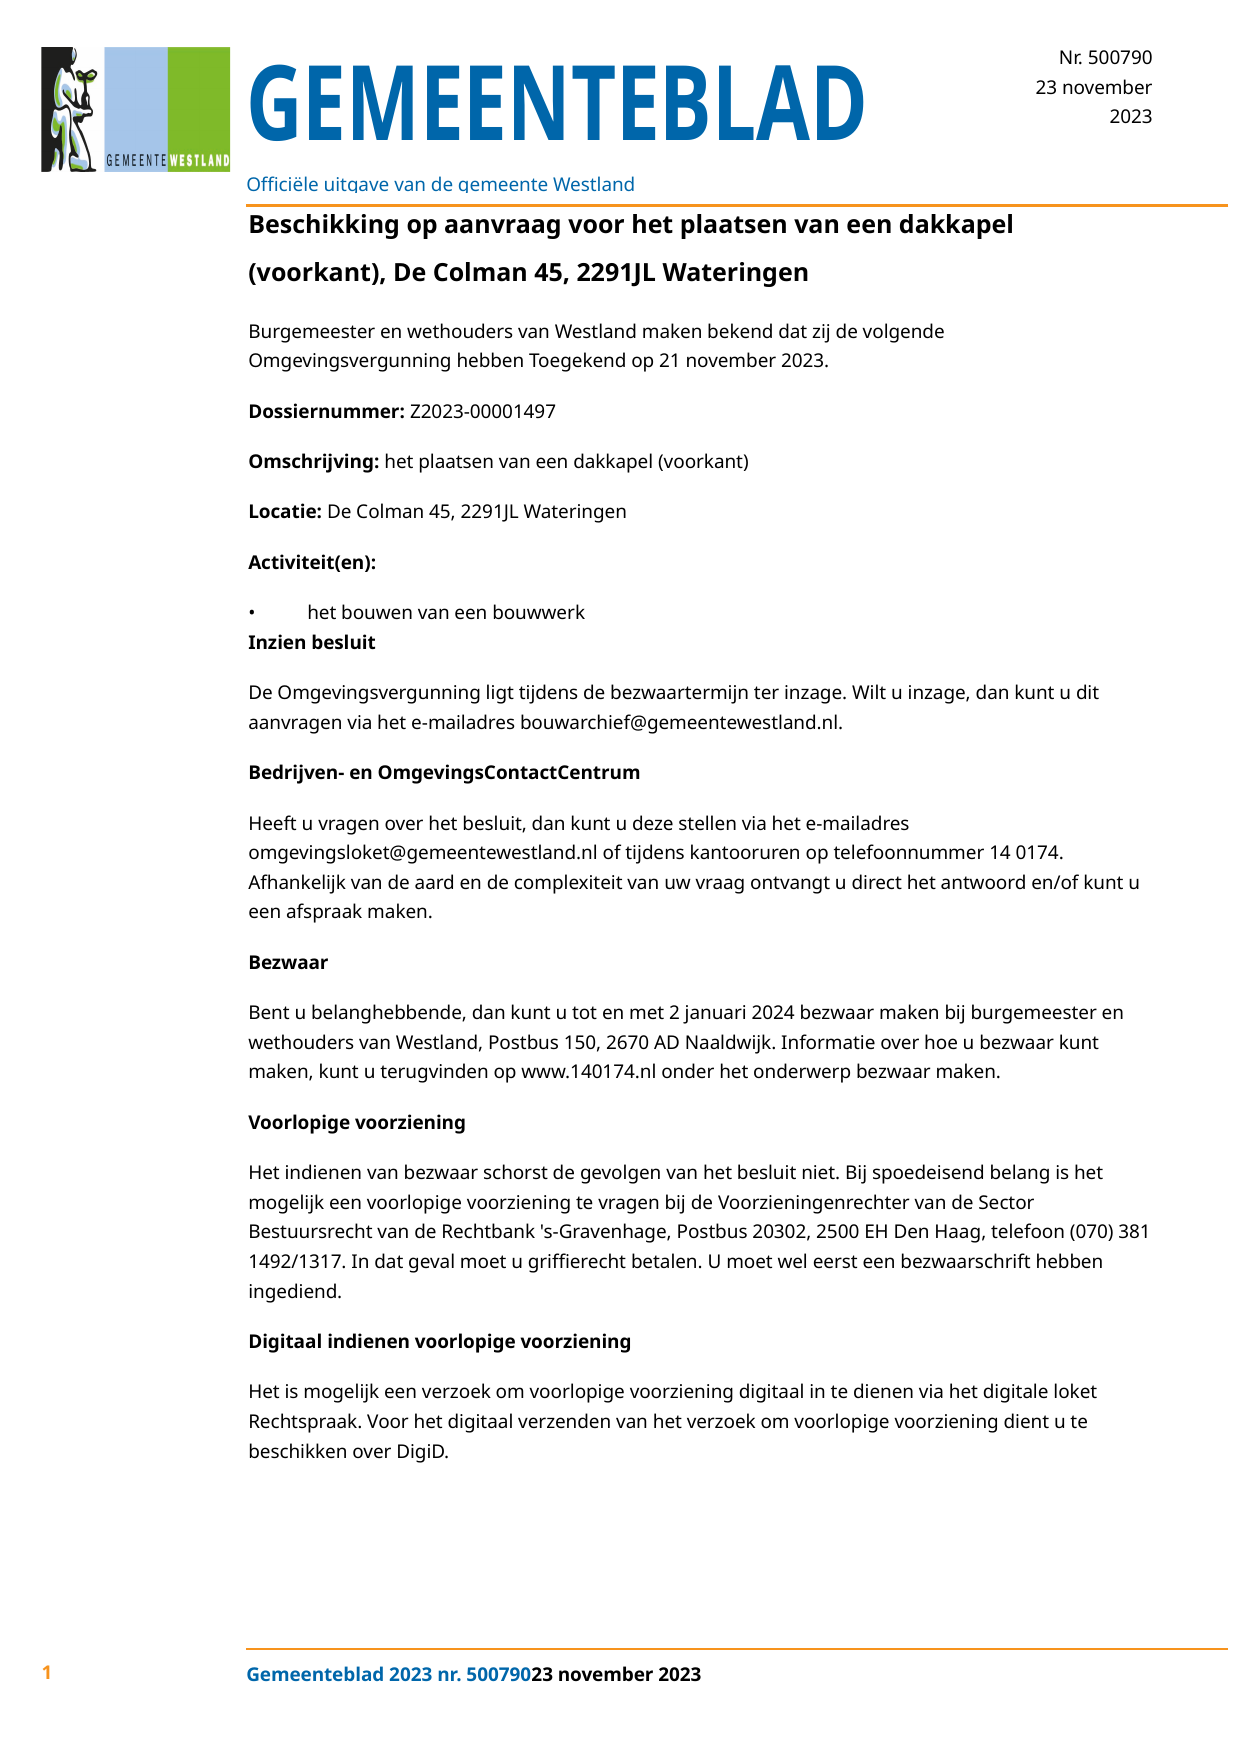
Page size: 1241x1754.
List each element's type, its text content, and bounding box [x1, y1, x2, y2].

text Voorlopige voorziening [248, 1109, 1152, 1135]
text Burgemeester en wethouders van Westland maken bekend dat zij de volgende Omgevingsvergunning hebben Toegekend op 21 november 2023. [248, 318, 1152, 373]
text Beschikking op aanvraag voor het plaatsen van een dakkapel (voorkant), De Colman 45, 2291JL Wateringen [248, 207, 1152, 288]
text Het is mogelijk een verzoek om voorlopige voorziening digitaal in te dienen via het digitale loket Rechtspraak. Voor het digitaal verzenden van het verzoek om voorlopige voorziening dient u te beschikken over DigiD. [248, 1379, 1152, 1464]
picture [41, 47, 231, 172]
text Activiteit(en): [248, 549, 1152, 575]
text Het indienen van bezwaar schorst de gevolgen van het besluit niet. Bij spoedeisend belang is het mogelijk een voorlopige voorziening te vragen bij de Voorzieningenrechter van de Sector Bestuursrecht van de Rechtbank 's-Gravenhage, Postbus 20302, 2500 EH Den Haag, telefoon (070) 381 1492/1317. In dat geval moet u griffierecht betalen. U moet wel eerst een bezwaarschrift hebben ingediend. [248, 1159, 1152, 1304]
text Locatie: De Colman 45, 2291JL Wateringen [248, 499, 1152, 524]
text Dossiernummer: Z2023-00001497 [248, 398, 1152, 424]
text Bedrijven- en OmgevingsContactCentrum [248, 759, 1152, 785]
text Inzien besluit [248, 629, 1152, 655]
text De Omgevingsvergunning ligt tijdens de bezwaartermijn ter inzage. Wilt u inzage, dan kunt u dit aanvragen via het e-mailadres bouwarchief@gemeentewestland.nl. [248, 679, 1152, 735]
text Bent u belanghebbende, dan kunt u tot en met 2 januari 2024 bezwaar maken bij burgemeester en wethouders van Westland, Postbus 150, 2670 AD Naaldwijk. Informatie over hoe u bezwaar kunt maken, kunt u terugvinden op www.140174.nl onder het onderwerp bezwaar maken. [248, 999, 1152, 1084]
text Heeft u vragen over het besluit, dan kunt u deze stellen via het e-mailadres omgevingsloket@gemeentewestland.nl of tijdens kantooruren op telefoonnummer 14 0174. Afhankelijk van de aard en de complexiteit van uw vraag ontvangt u direct het antwoord en/of kunt u een afspraak maken. [248, 810, 1152, 924]
text Bezwaar [248, 949, 1152, 975]
text Digitaal indienen voorlopige voorziening [248, 1328, 1152, 1354]
list het bouwen van een bouwwerk [248, 599, 1152, 625]
text Omschrijving: het plaatsen van een dakkapel (voorkant) [248, 448, 1152, 474]
